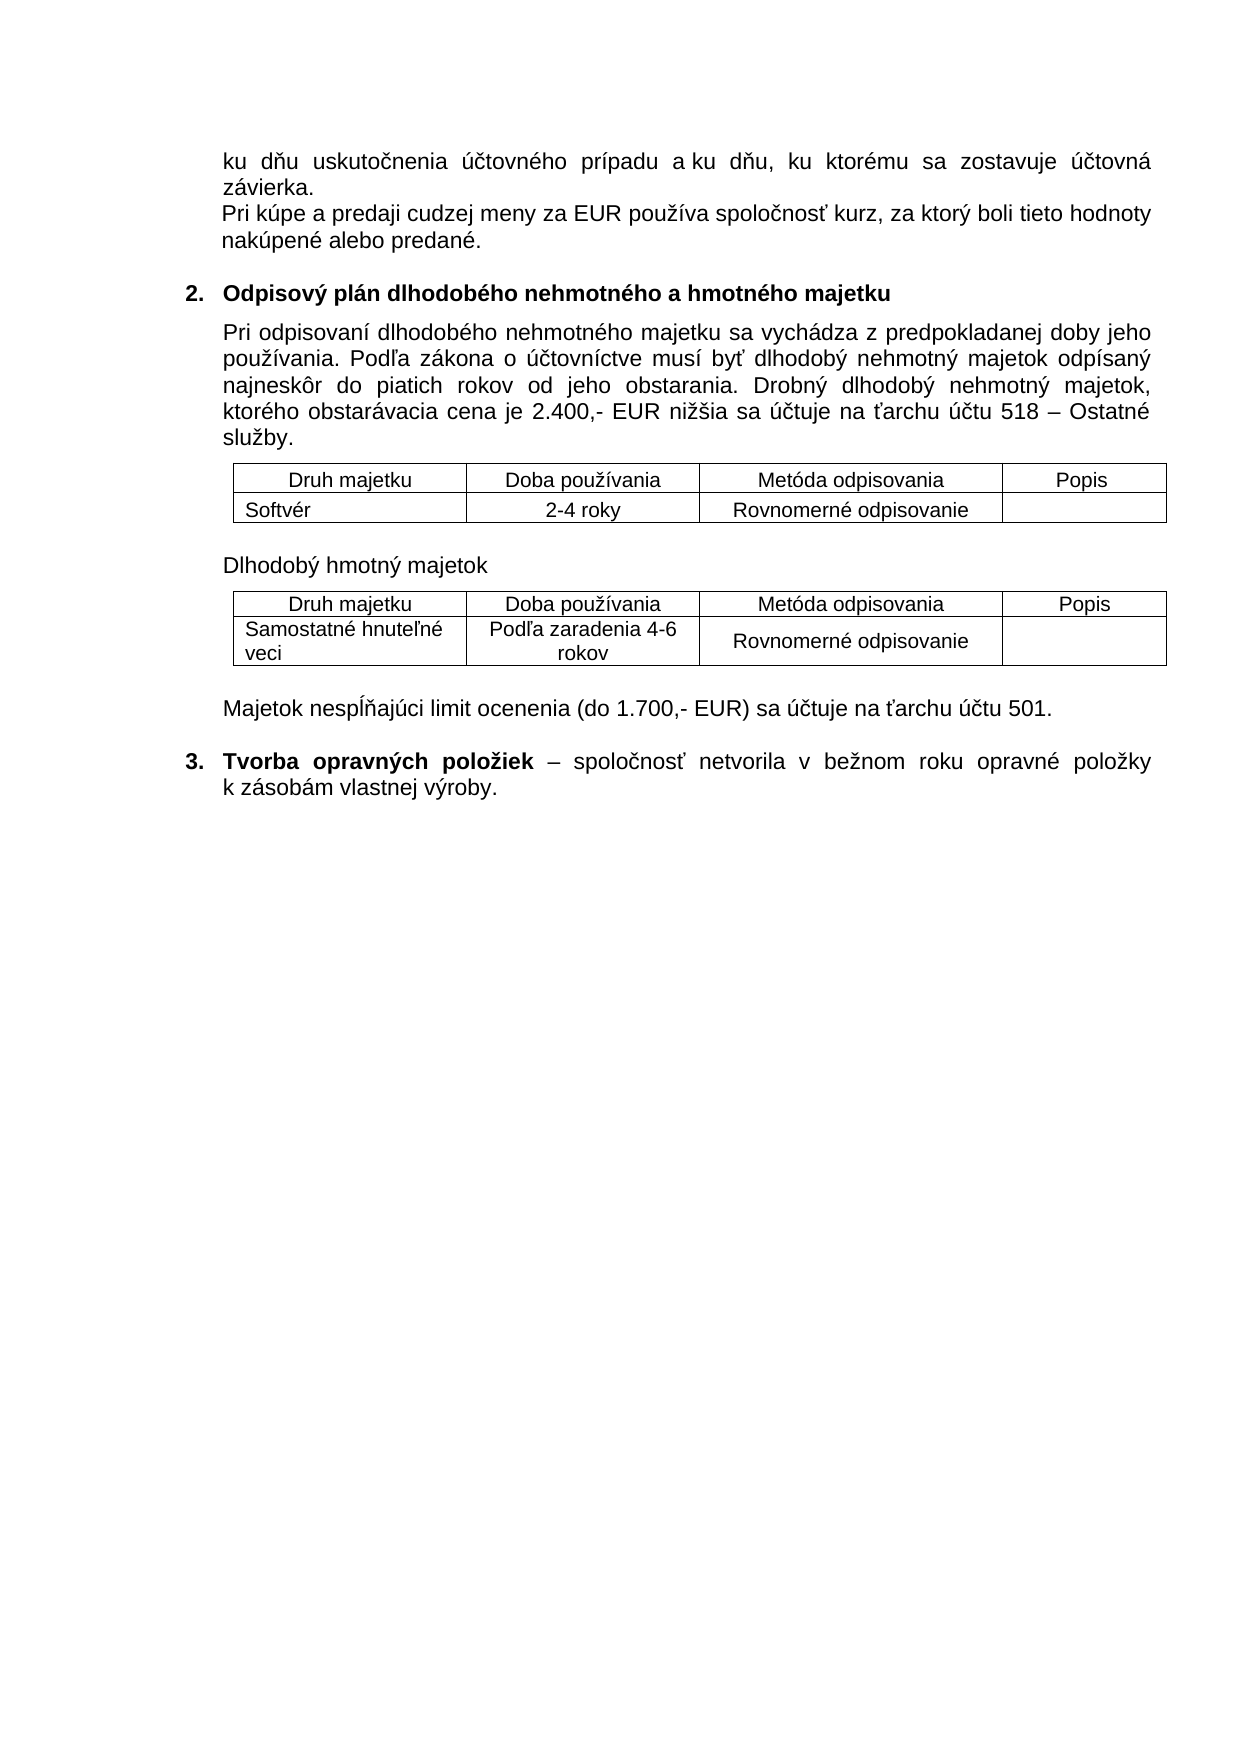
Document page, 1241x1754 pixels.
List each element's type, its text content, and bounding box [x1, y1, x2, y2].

table_cell 2-4 roky [467, 493, 699, 522]
table_header Doba používania [467, 464, 699, 492]
table_cell [1003, 493, 1166, 522]
table_header Popis [1003, 464, 1166, 492]
text Dlhodobý hmotný majetok [148, 552, 1152, 578]
table_header Popis [1003, 592, 1166, 616]
text 2. Odpisový plán dlhodobého nehmotného a hmotného majetku [148, 279, 1152, 306]
table_header Metóda odpisovania [700, 464, 1002, 492]
table_cell Rovnomerné odpisovanie [700, 493, 1002, 522]
table_header Metóda odpisovania [700, 592, 1002, 616]
table_cell Podľa zaradenia 4-6 rokov [467, 617, 699, 665]
list ku dňu uskutočnenia účtovného prípadu a ku dňu, ku ktorému sa zostavuje účtovná závierka. [185, 148, 1152, 200]
text 3. Tvorba opravných položiek – spoločnosť netvorila v bežnom roku opravné položky k zásobám vlastnej výroby. [185, 748, 1152, 800]
table_cell Rovnomerné odpisovanie [700, 617, 1002, 665]
table_cell [1003, 617, 1166, 665]
text Pri kúpe a predaji cudzej meny za EUR používa spoločnosť kurz, za ktorý boli tieto hodnoty nakúpené alebo predané. [221, 200, 1152, 253]
text Majetok nespĺňajúci limit ocenenia (do 1.700,- EUR) sa účtuje na ťarchu účtu 501. [223, 695, 1152, 721]
text Pri odpisovaní dlhodobého nehmotného majetku sa vychádza z predpokladanej doby jeho používania. Podľa zákona o účtovníctve musí byť dlhodobý nehmotný majetok odpísaný najneskôr do piatich rokov od jeho obstarania. Drobný dlhodobý nehmotný majetok, ktorého obstarávacia cena je 2.400,- EUR nižšia sa účtuje na ťarchu účtu 518 – Ostatné služby. [223, 319, 1152, 451]
table_cell Samostatné hnuteľné veci [234, 617, 466, 665]
table_header Druh majetku [234, 592, 466, 616]
table_cell Softvér [234, 493, 466, 522]
table_header Druh majetku [234, 464, 466, 492]
table_header Doba používania [467, 592, 699, 616]
